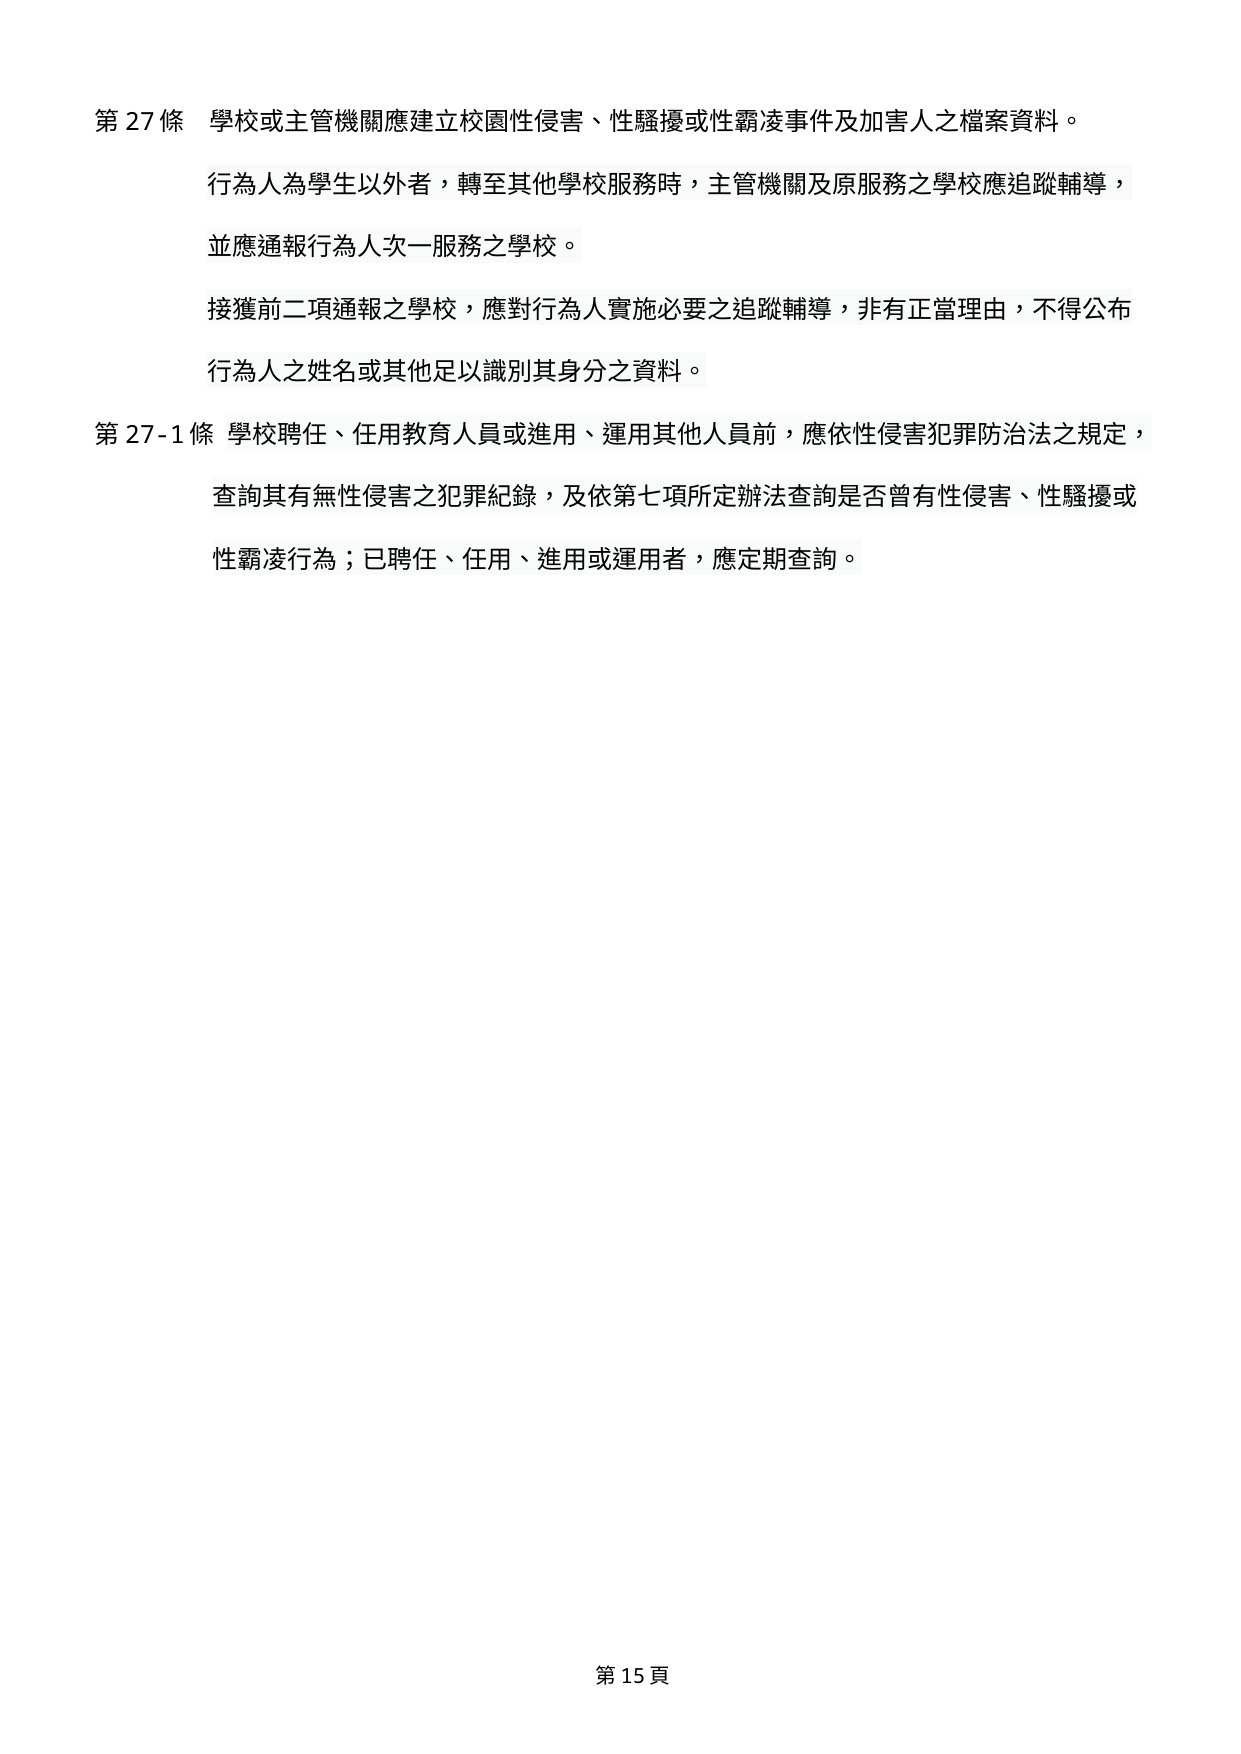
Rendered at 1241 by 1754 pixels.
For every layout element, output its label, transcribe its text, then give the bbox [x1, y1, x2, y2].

text 行為人為學生以外者，轉至其他學校服務時，主管機關及原服務之學校應追蹤輔導，並應通報行為人次一服務之學校。 接獲前二項通報之學校，應對行為人實施必要之追蹤輔導，非有正當理由，不得公布行為人之姓名或其他足以識別其身分之資料。 [207, 141, 1146, 391]
text 第27條 學校或主管機關應建立校園性侵害、性騷擾或性霸凌事件及加害人之檔案資料。 [94, 78, 1146, 141]
text 第27-1條 學校聘任、任用教育人員或進用、運用其他人員前，應依性侵害犯罪防治法之規定，查詢其有無性侵害之犯罪紀錄，及依第七項所定辦法查詢是否曾有性侵害、性騷擾或性霸凌行為；已聘任、任用、進用或運用者，應定期查詢。 [94, 391, 1146, 578]
